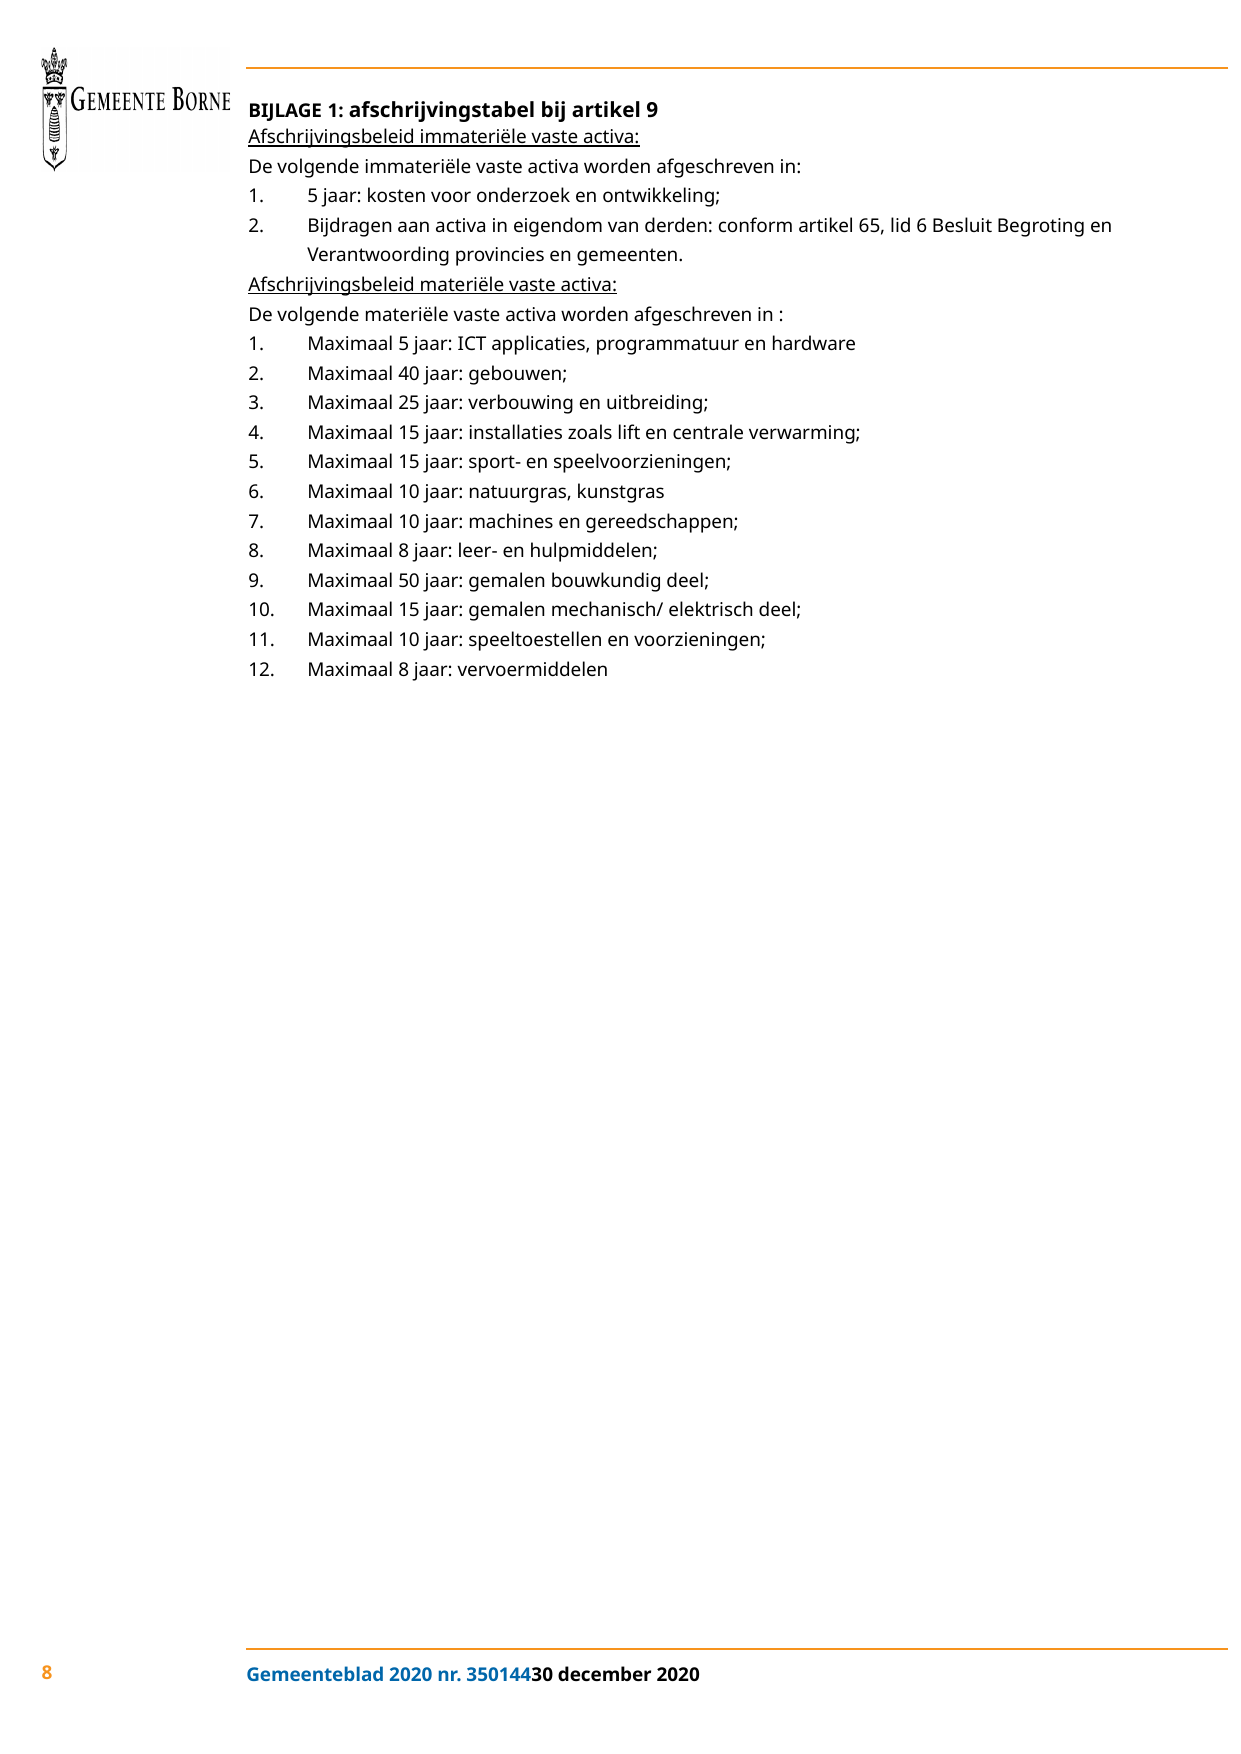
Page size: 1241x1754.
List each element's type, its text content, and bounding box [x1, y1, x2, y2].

list Maximaal 15 jaar: gemalen mechanisch/ elektrisch deel; [248, 597, 1152, 622]
picture [41, 47, 231, 172]
list Maximaal 10 jaar: machines en gereedschappen; [248, 508, 1152, 534]
list Maximaal 15 jaar: sport- en speelvoorzieningen; [248, 449, 1152, 474]
list 5 jaar: kosten voor onderzoek en ontwikkeling; [248, 182, 1152, 208]
list Maximaal 8 jaar: leer- en hulpmiddelen; [248, 537, 1152, 563]
list Maximaal 10 jaar: speeltoestellen en voorzieningen; [248, 626, 1152, 652]
text De volgende immateriële vaste activa worden afgeschreven in: [248, 153, 1152, 179]
text De volgende materiële vaste activa worden afgeschreven in : [248, 301, 1152, 327]
list Maximaal 15 jaar: installaties zoals lift en centrale verwarming; [248, 419, 1152, 445]
list Maximaal 50 jaar: gemalen bouwkundig deel; [248, 567, 1152, 593]
list Maximaal 40 jaar: gebouwen; [248, 360, 1152, 386]
text Afschrijvingsbeleid immateriële vaste activa: [248, 123, 1152, 149]
list Maximaal 8 jaar: vervoermiddelen [248, 656, 1152, 682]
list Maximaal 5 jaar: ICT applicaties, programmatuur en hardware [248, 330, 1152, 356]
list Bijdragen aan activa in eigendom van derden: conform artikel 65, lid 6 Besluit Begroting en Verantwoording provincies en gemeenten. [248, 212, 1152, 267]
list Maximaal 10 jaar: natuurgras, kunstgras [248, 478, 1152, 504]
list Maximaal 25 jaar: verbouwing en uitbreiding; [248, 389, 1152, 415]
text Afschrijvingsbeleid materiële vaste activa: [248, 271, 1152, 297]
text BIJLAGE 1: afschrijvingstabel bij artikel 9 [248, 95, 1152, 123]
